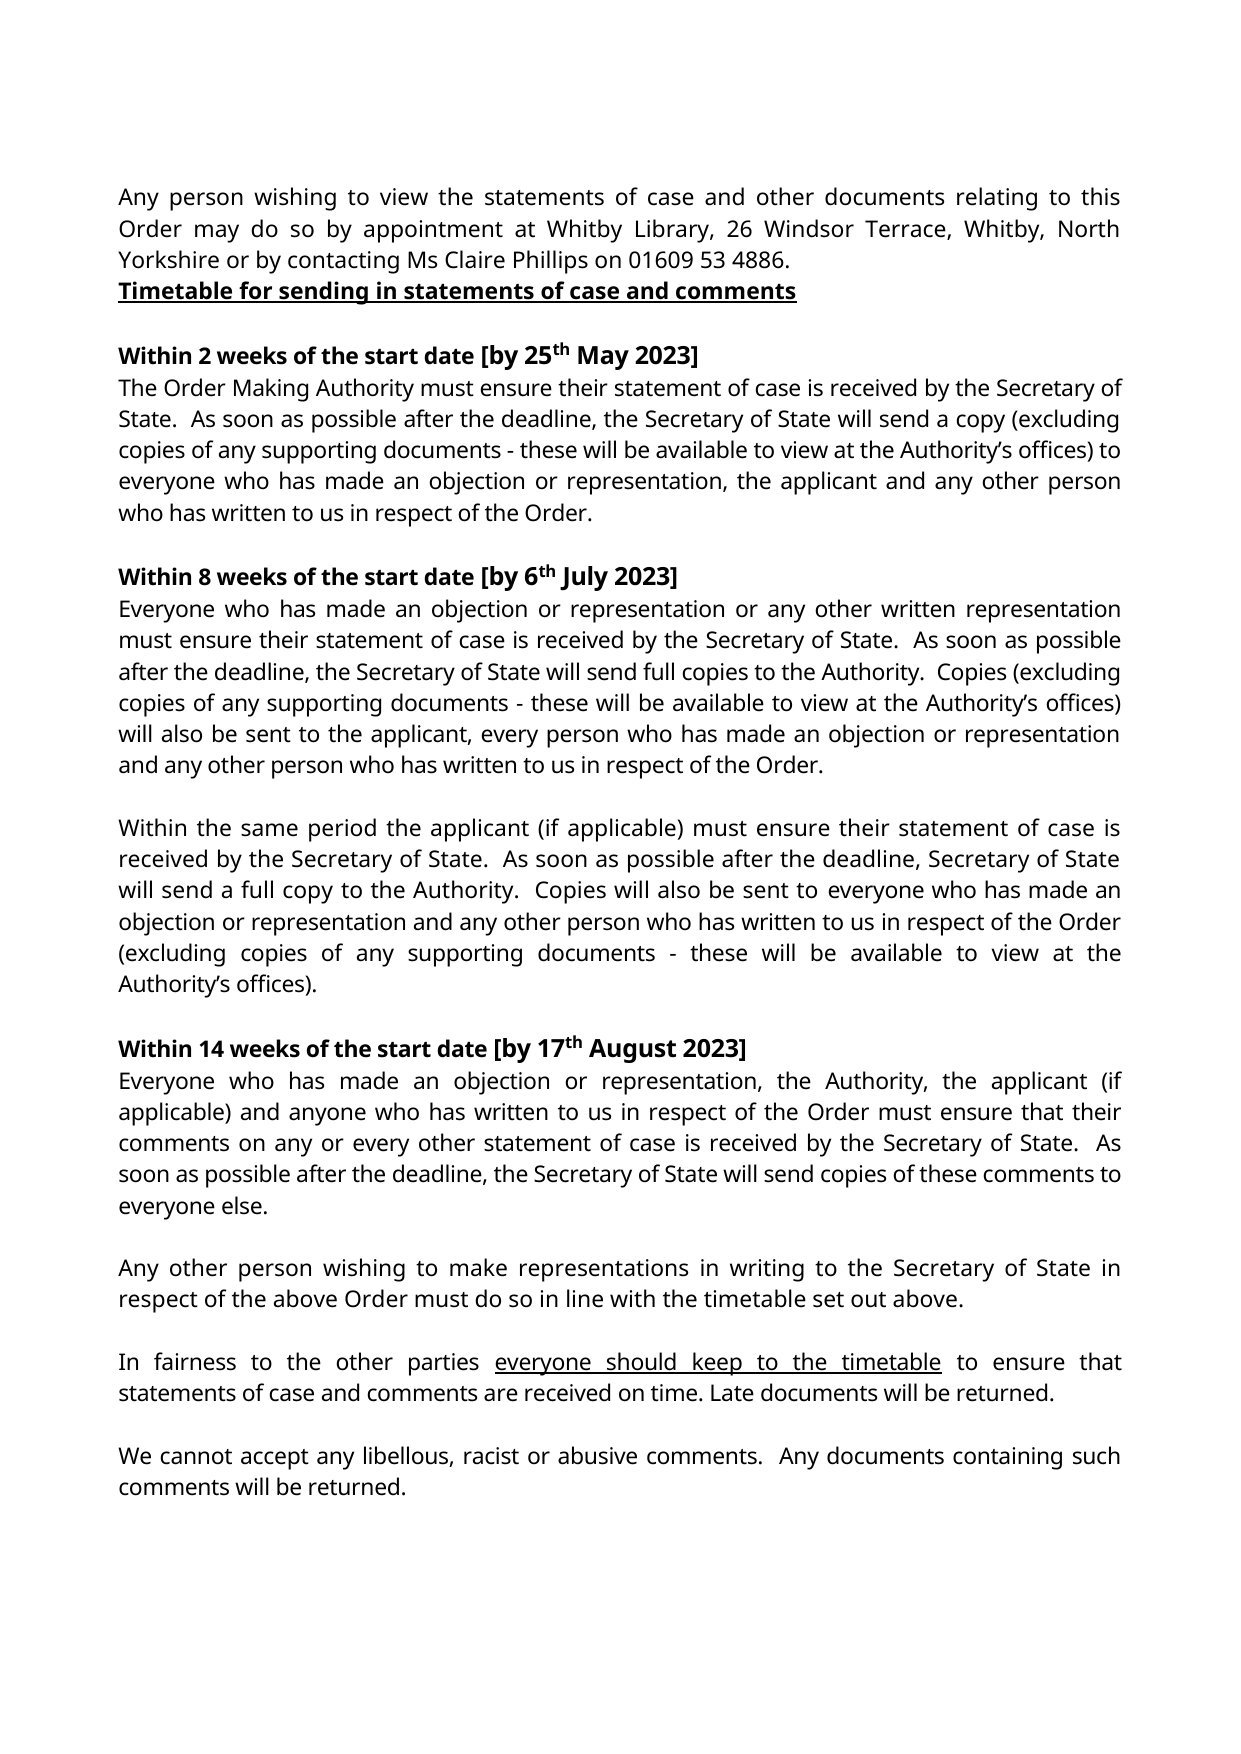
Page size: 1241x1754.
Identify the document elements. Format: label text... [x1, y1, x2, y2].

text Everyone who has made an objection or representation or any other written representation must ensure their statement of case is received by the Secretary of State. As soon as possible after the deadline, the Secretary of State will send full copies to the Authority. Copies (excluding copies of any supporting documents - these will be available to view at the Authority’s offices) will also be sent to the applicant, every person who has made an objection or representation and any other person who has written to us in respect of the Order. [118, 593, 1122, 781]
text Within 14 weeks of the start date [by 17th August 2023] [118, 1031, 1122, 1065]
text We cannot accept any libellous, racist or abusive comments. Any documents containing such comments will be returned. [118, 1440, 1122, 1502]
text The Order Making Authority must ensure their statement of case is received by the Secretary of State. As soon as possible after the deadline, the Secretary of State will send a copy (excluding copies of any supporting documents - these will be available to view at the Authority’s offices) to everyone who has made an objection or representation, the applicant and any other person who has written to us in respect of the Order. [118, 372, 1122, 528]
text In fairness to the other parties everyone should keep to the timetable to ensure that statements of case and comments are received on time. Late documents will be returned. [118, 1346, 1122, 1408]
text Within 8 weeks of the start date [by 6th July 2023] [118, 559, 1122, 593]
text Any person wishing to view the statements of case and other documents relating to this Order may do so by appointment at Whitby Library, 26 Windsor Terrace, Whitby, North Yorkshire or by contacting Ms Claire Phillips on 01609 53 4886. [118, 181, 1122, 275]
text Any other person wishing to make representations in writing to the Secretary of State in respect of the above Order must do so in line with the timetable set out above. [118, 1252, 1122, 1315]
text Within 2 weeks of the start date [by 25th May 2023] [118, 337, 1122, 372]
text Within the same period the applicant (if applicable) must ensure their statement of case is received by the Secretary of State. As soon as possible after the deadline, Secretary of State will send a full copy to the Authority. Copies will also be sent to everyone who has made an objection or representation and any other person who has written to us in respect of the Order (excluding copies of any supporting documents - these will be available to view at the Authority’s offices). [118, 812, 1122, 999]
text Timetable for sending in statements of case and comments [118, 275, 1122, 306]
text Everyone who has made an objection or representation, the Authority, the applicant (if applicable) and anyone who has written to us in respect of the Order must ensure that their comments on any or every other statement of case is received by the Secretary of State. As soon as possible after the deadline, the Secretary of State will send copies of these comments to everyone else. [118, 1065, 1122, 1221]
